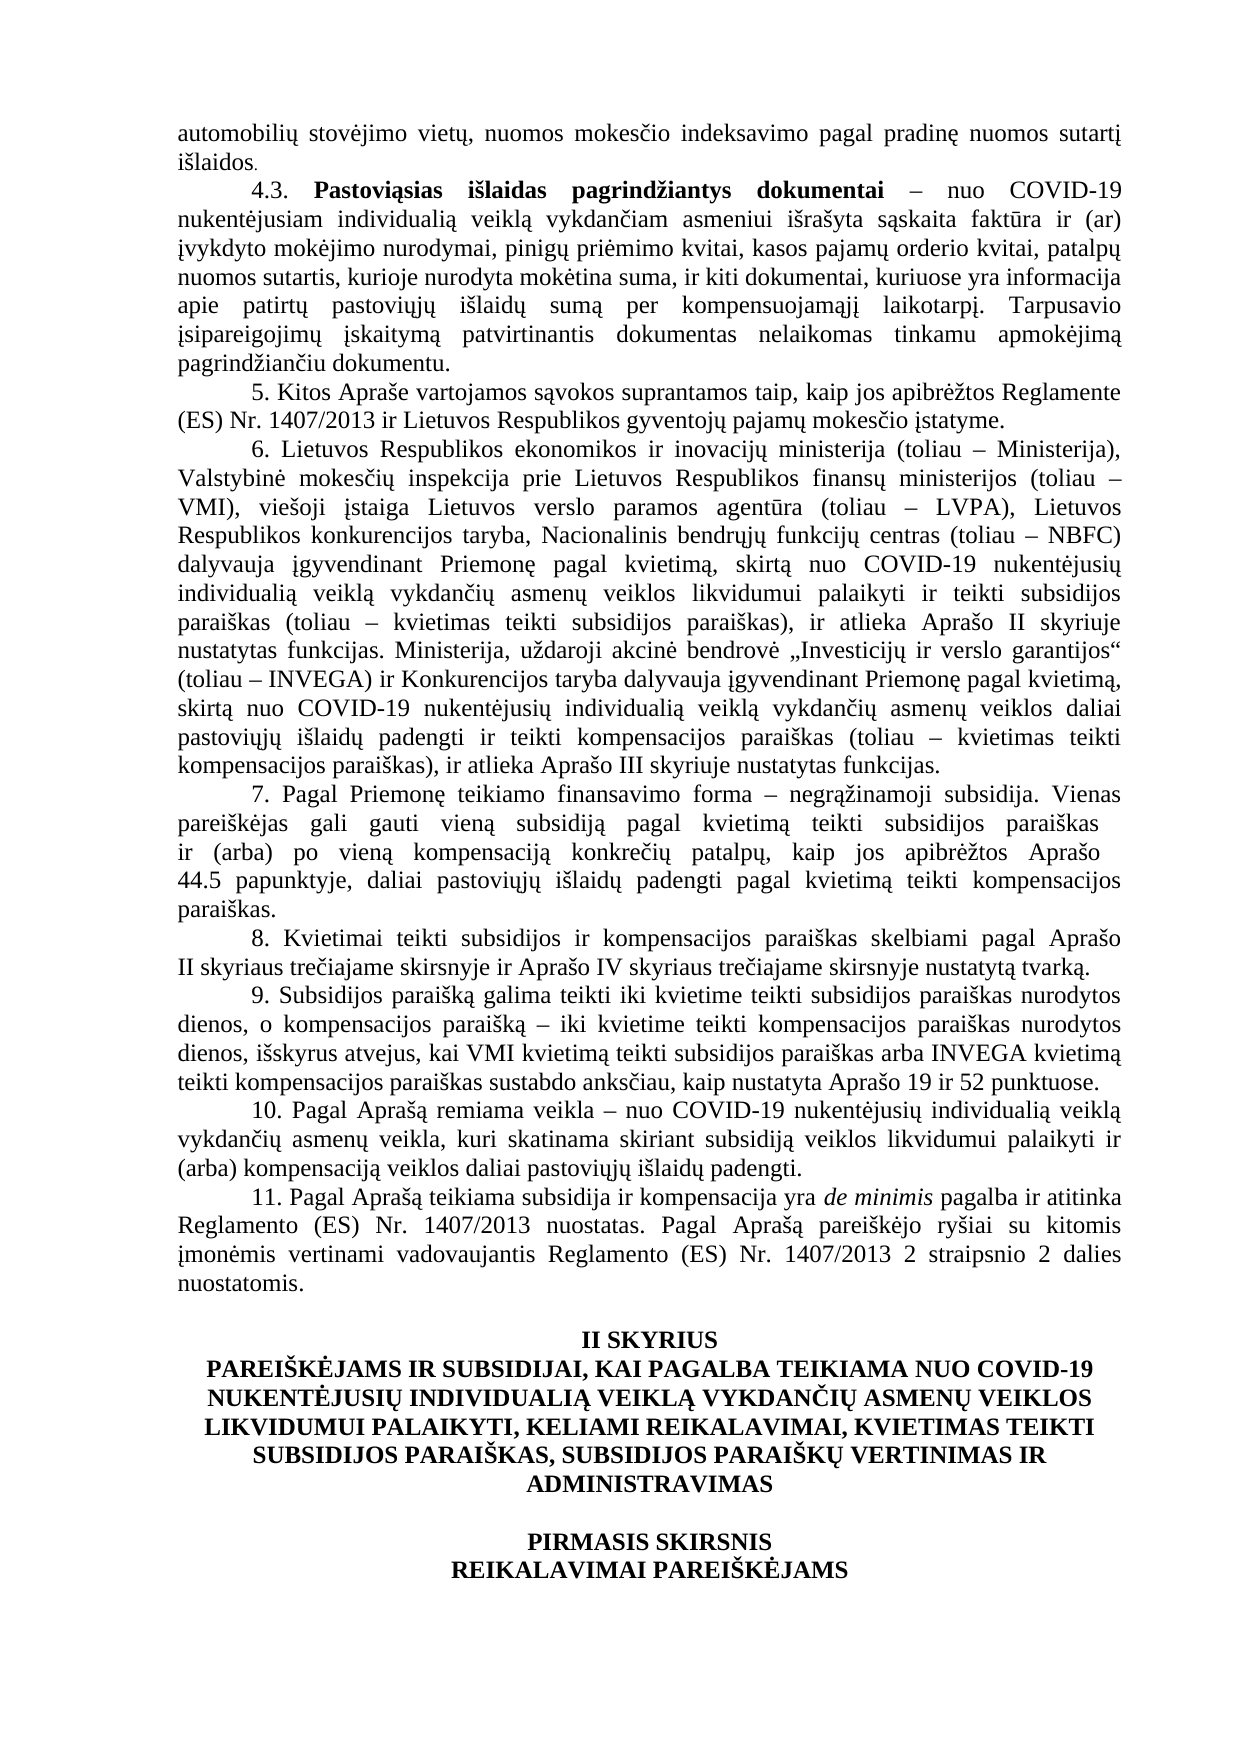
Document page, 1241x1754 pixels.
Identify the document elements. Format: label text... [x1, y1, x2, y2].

text 5. Kitos Apraše vartojamos sąvokos suprantamos taip, kaip jos apibrėžtos Reglamente (ES) Nr. 1407/2013 ir Lietuvos Respublikos gyventojų pajamų mokesčio įstatyme. [177, 377, 1122, 434]
text 9. Subsidijos paraišką galima teikti iki kvietime teikti subsidijos paraiškas nurodytos dienos, o kompensacijos paraišką – iki kvietime teikti kompensacijos paraiškas nurodytos dienos, išskyrus atvejus, kai VMI kvietimą teikti subsidijos paraiškas arba INVEGA kvietimą teikti kompensacijos paraiškas sustabdo anksčiau, kaip nustatyta Aprašo 19 ir 52 punktuose. [177, 981, 1122, 1096]
text PAREIŠKĖJAMS IR SUBSIDIJAI, KAI PAGALBA TEIKIAMA NUO COVID-19 NUKENTĖJUSIŲ INDIVIDUALIĄ VEIKLĄ VYKDANČIŲ ASMENŲ VEIKLOS LIKVIDUMUI PALAIKYTI, KELIAMI REIKALAVIMAI, KVIETIMAS TEIKTI SUBSIDIJOS PARAIŠKAS, SUBSIDIJOS PARAIŠKŲ VERTINIMAS IR ADMINISTRAVIMAS [177, 1354, 1122, 1498]
text 7. Pagal Priemonę teikiamo finansavimo forma – negrąžinamoji subsidija. Vienas pareiškėjas gali gauti vieną subsidiją pagal kvietimą teikti subsidijos paraiškas ir (arba) po vieną kompensaciją konkrečių patalpų, kaip jos apibrėžtos Aprašo 44.5 papunktyje, daliai pastoviųjų išlaidų padengti pagal kvietimą teikti kompensacijos paraiškas. [177, 779, 1122, 923]
text PIRMASIS SKIRSNIS [177, 1527, 1122, 1556]
text 11. Pagal Aprašą teikiama subsidija ir kompensacija yra de minimis pagalba ir atitinka Reglamento (ES) Nr. 1407/2013 nuostatas. Pagal Aprašą pareiškėjo ryšiai su kitomis įmonėmis vertinami vadovaujantis Reglamento (ES) Nr. 1407/2013 2 straipsnio 2 dalies nuostatomis. [177, 1182, 1122, 1297]
text 10. Pagal Aprašą remiama veikla – nuo COVID-19 nukentėjusių individualią veiklą vykdančių asmenų veikla, kuri skatinama skiriant subsidiją veiklos likvidumui palaikyti ir (arba) kompensaciją veiklos daliai pastoviųjų išlaidų padengti. [177, 1096, 1122, 1182]
text REIKALAVIMAI PAREIŠKĖJAMS [177, 1556, 1122, 1584]
text automobilių stovėjimo vietų, nuomos mokesčio indeksavimo pagal pradinę nuomos sutartį išlaidos. [177, 118, 1122, 176]
text 8. Kvietimai teikti subsidijos ir kompensacijos paraiškas skelbiami pagal Aprašo II skyriaus trečiajame skirsnyje ir Aprašo IV skyriaus trečiajame skirsnyje nustatytą tvarką. [177, 923, 1122, 981]
text 4.3. Pastoviąsias išlaidas pagrindžiantys dokumentai – nuo COVID-19 nukentėjusiam individualią veiklą vykdančiam asmeniui išrašyta sąskaita faktūra ir (ar) įvykdyto mokėjimo nurodymai, pinigų priėmimo kvitai, kasos pajamų orderio kvitai, patalpų nuomos sutartis, kurioje nurodyta mokėtina suma, ir kiti dokumentai, kuriuose yra informacija apie patirtų pastoviųjų išlaidų sumą per kompensuojamąjį laikotarpį. Tarpusavio įsipareigojimų įskaitymą patvirtinantis dokumentas nelaikomas tinkamu apmokėjimą pagrindžiančiu dokumentu. [177, 176, 1122, 377]
text 6. Lietuvos Respublikos ekonomikos ir inovacijų ministerija (toliau – Ministerija), Valstybinė mokesčių inspekcija prie Lietuvos Respublikos finansų ministerijos (toliau – VMI), viešoji įstaiga Lietuvos verslo paramos agentūra (toliau – LVPA), Lietuvos Respublikos konkurencijos taryba, Nacionalinis bendrųjų funkcijų centras (toliau – NBFC) dalyvauja įgyvendinant Priemonę pagal kvietimą, skirtą nuo COVID-19 nukentėjusių individualią veiklą vykdančių asmenų veiklos likvidumui palaikyti ir teikti subsidijos paraiškas (toliau – kvietimas teikti subsidijos paraiškas), ir atlieka Aprašo II skyriuje nustatytas funkcijas. Ministerija, uždaroji akcinė bendrovė „Investicijų ir verslo garantijos“ (toliau – INVEGA) ir Konkurencijos taryba dalyvauja įgyvendinant Priemonę pagal kvietimą, skirtą nuo COVID-19 nukentėjusių individualią veiklą vykdančių asmenų veiklos daliai pastoviųjų išlaidų padengti ir teikti kompensacijos paraiškas (toliau – kvietimas teikti kompensacijos paraiškas), ir atlieka Aprašo III skyriuje nustatytas funkcijas. [177, 434, 1122, 779]
text II SKYRIUS [177, 1326, 1122, 1354]
